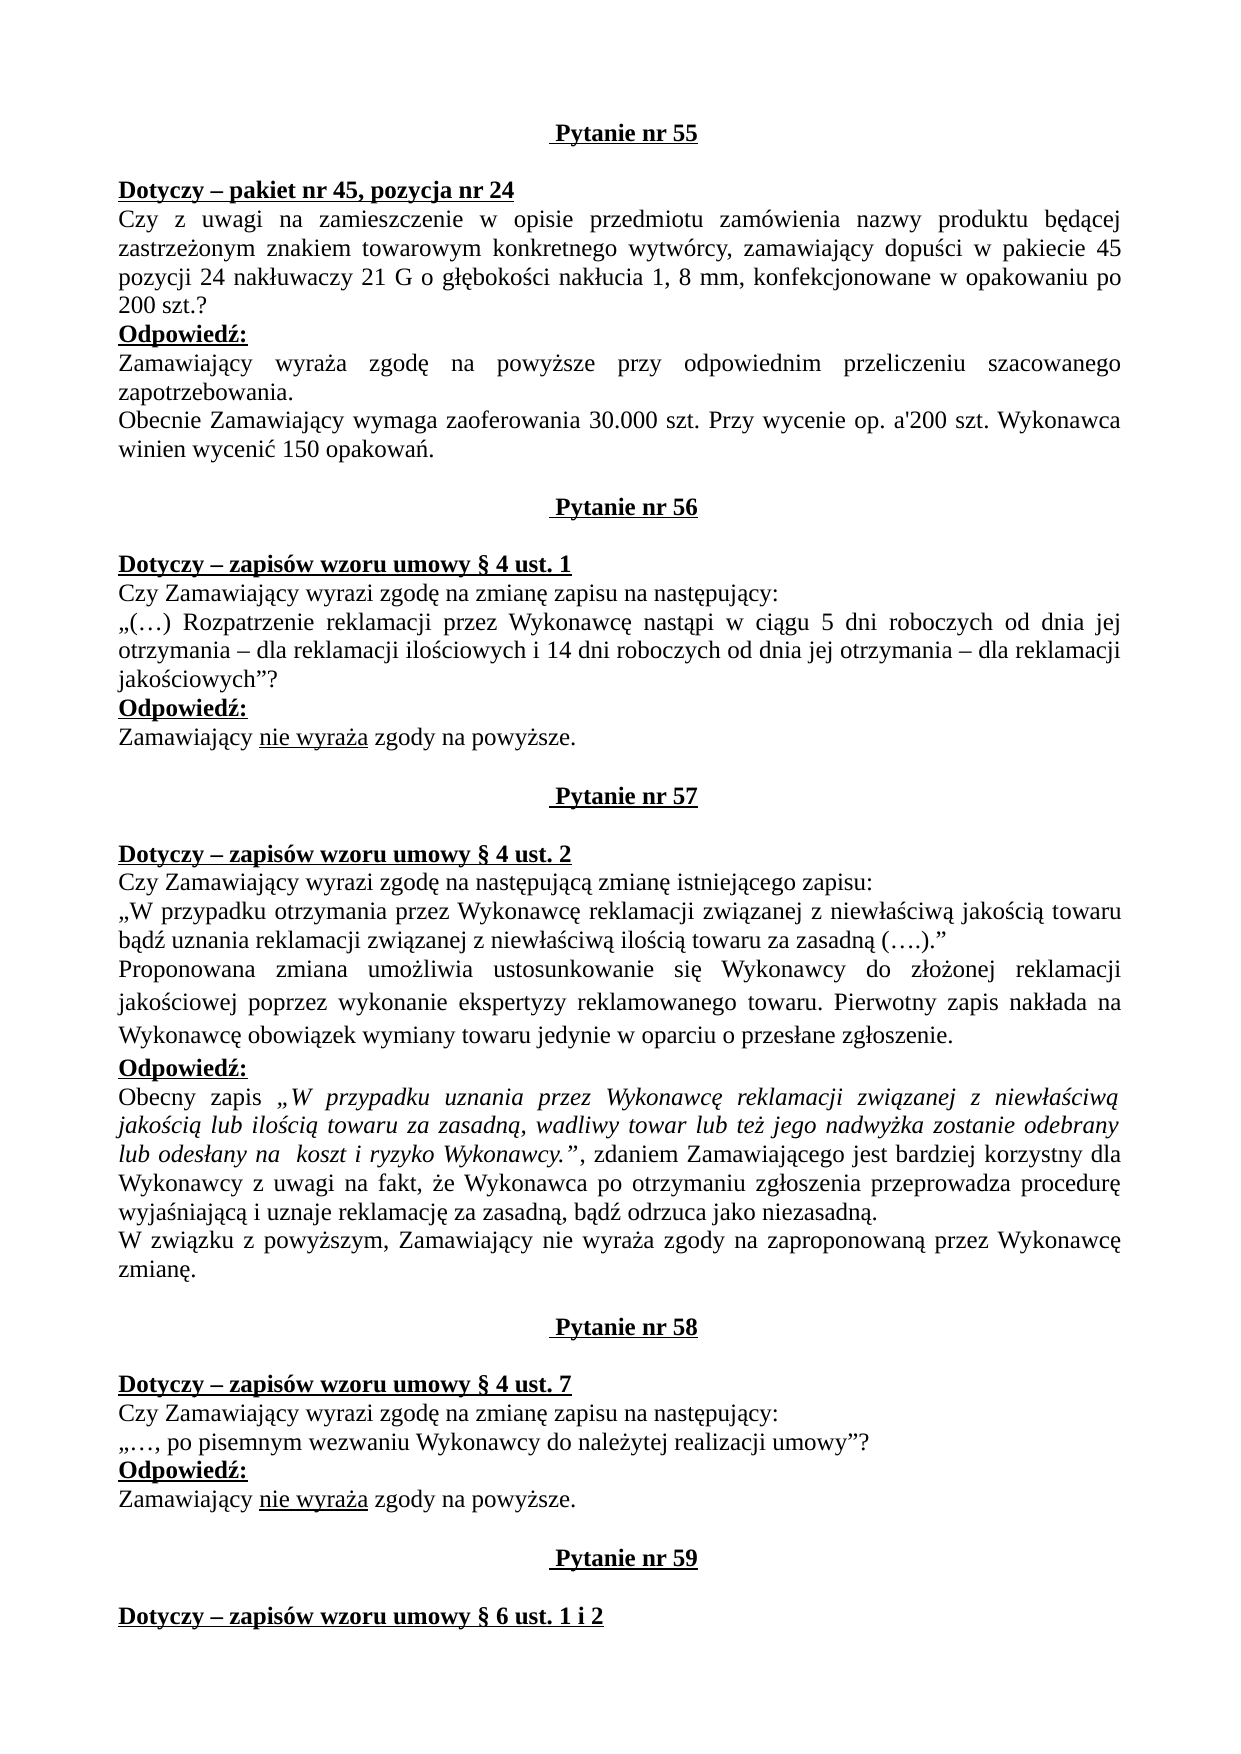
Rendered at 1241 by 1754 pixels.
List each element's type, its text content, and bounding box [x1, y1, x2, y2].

text Odpowiedź: [118, 1455, 1122, 1484]
text Odpowiedź: [118, 1053, 1122, 1082]
text W związku z powyższym, Zamawiający nie wyraża zgody na zaproponowaną przez Wykonawcę zmianę. [118, 1225, 1122, 1283]
text Dotyczy – zapisów wzoru umowy § 4 ust. 7 [118, 1369, 1122, 1398]
text Pytanie nr 56 [118, 492, 1122, 521]
text Czy Zamawiający wyrazi zgodę na zmianę zapisu na następujący: [118, 578, 1122, 607]
text Obecnie Zamawiający wymaga zaoferowania 30.000 szt. Przy wycenie op. a'200 szt. Wykonawca winien wycenić 150 opakowań. [118, 406, 1122, 463]
text Pytanie nr 58 [118, 1312, 1122, 1340]
text Odpowiedź: [118, 693, 1122, 722]
text Czy z uwagi na zamieszczenie w opisie przedmiotu zamówienia nazwy produktu będącej zastrzeżonym znakiem towarowym konkretnego wytwórcy, zamawiający dopuści w pakiecie 45 pozycji 24 nakłuwaczy 21 G o głębokości nakłucia 1, 8 mm, konfekcjonowane w opakowaniu po 200 szt.? [118, 204, 1122, 319]
text Proponowana zmiana umożliwia ustosunkowanie się Wykonawcy do złożonej reklamacji jakościowej poprzez wykonanie ekspertyzy reklamowanego towaru. Pierwotny zapis nakłada na Wykonawcę obowiązek wymiany towaru jedynie w oparciu o przesłane zgłoszenie. [118, 954, 1122, 1048]
text Zamawiający nie wyraża zgody na powyższe. [118, 722, 1122, 751]
text „…, po pisemnym wezwaniu Wykonawcy do należytej realizacji umowy”? [118, 1427, 1122, 1455]
text Odpowiedź: [118, 319, 1122, 348]
text Dotyczy – zapisów wzoru umowy § 4 ust. 1 [118, 549, 1122, 578]
text Zamawiający wyraża zgodę na powyższe przy odpowiednim przeliczeniu szacowanego zapotrzebowania. [118, 348, 1122, 406]
text „W przypadku otrzymania przez Wykonawcę reklamacji związanej z niewłaściwą jakością towaru bądź uznania reklamacji związanej z niewłaściwą ilością towaru za zasadną (….).” [118, 896, 1122, 954]
text Czy Zamawiający wyrazi zgodę na zmianę zapisu na następujący: [118, 1398, 1122, 1427]
text „(…) Rozpatrzenie reklamacji przez Wykonawcę nastąpi w ciągu 5 dni roboczych od dnia jej otrzymania – dla reklamacji ilościowych i 14 dni roboczych od dnia jej otrzymania – dla reklamacji jakościowych”? [118, 607, 1122, 693]
text Zamawiający nie wyraża zgody na powyższe. [118, 1484, 1122, 1513]
text Pytanie nr 57 [118, 781, 1122, 810]
text Pytanie nr 55 [118, 118, 1122, 147]
text Czy Zamawiający wyrazi zgodę na następującą zmianę istniejącego zapisu: [118, 867, 1122, 896]
text Dotyczy – zapisów wzoru umowy § 6 ust. 1 i 2 [118, 1601, 1122, 1630]
text Dotyczy – pakiet nr 45, pozycja nr 24 [118, 176, 1122, 204]
text Dotyczy – zapisów wzoru umowy § 4 ust. 2 [118, 839, 1122, 867]
text Obecny zapis „W przypadku uznania przez Wykonawcę reklamacji związanej z niewłaściwą jakością lub ilością towaru za zasadną, wadliwy towar lub też jego nadwyżka zostanie odebrany lub odesłany na koszt i ryzyko Wykonawcy.”, zdaniem Zamawiającego jest bardziej korzystny dla Wykonawcy z uwagi na fakt, że Wykonawca po otrzymaniu zgłoszenia przeprowadza procedurę wyjaśniającą i uznaje reklamację za zasadną, bądź odrzuca jako niezasadną. [118, 1082, 1122, 1225]
text Pytanie nr 59 [118, 1543, 1122, 1572]
